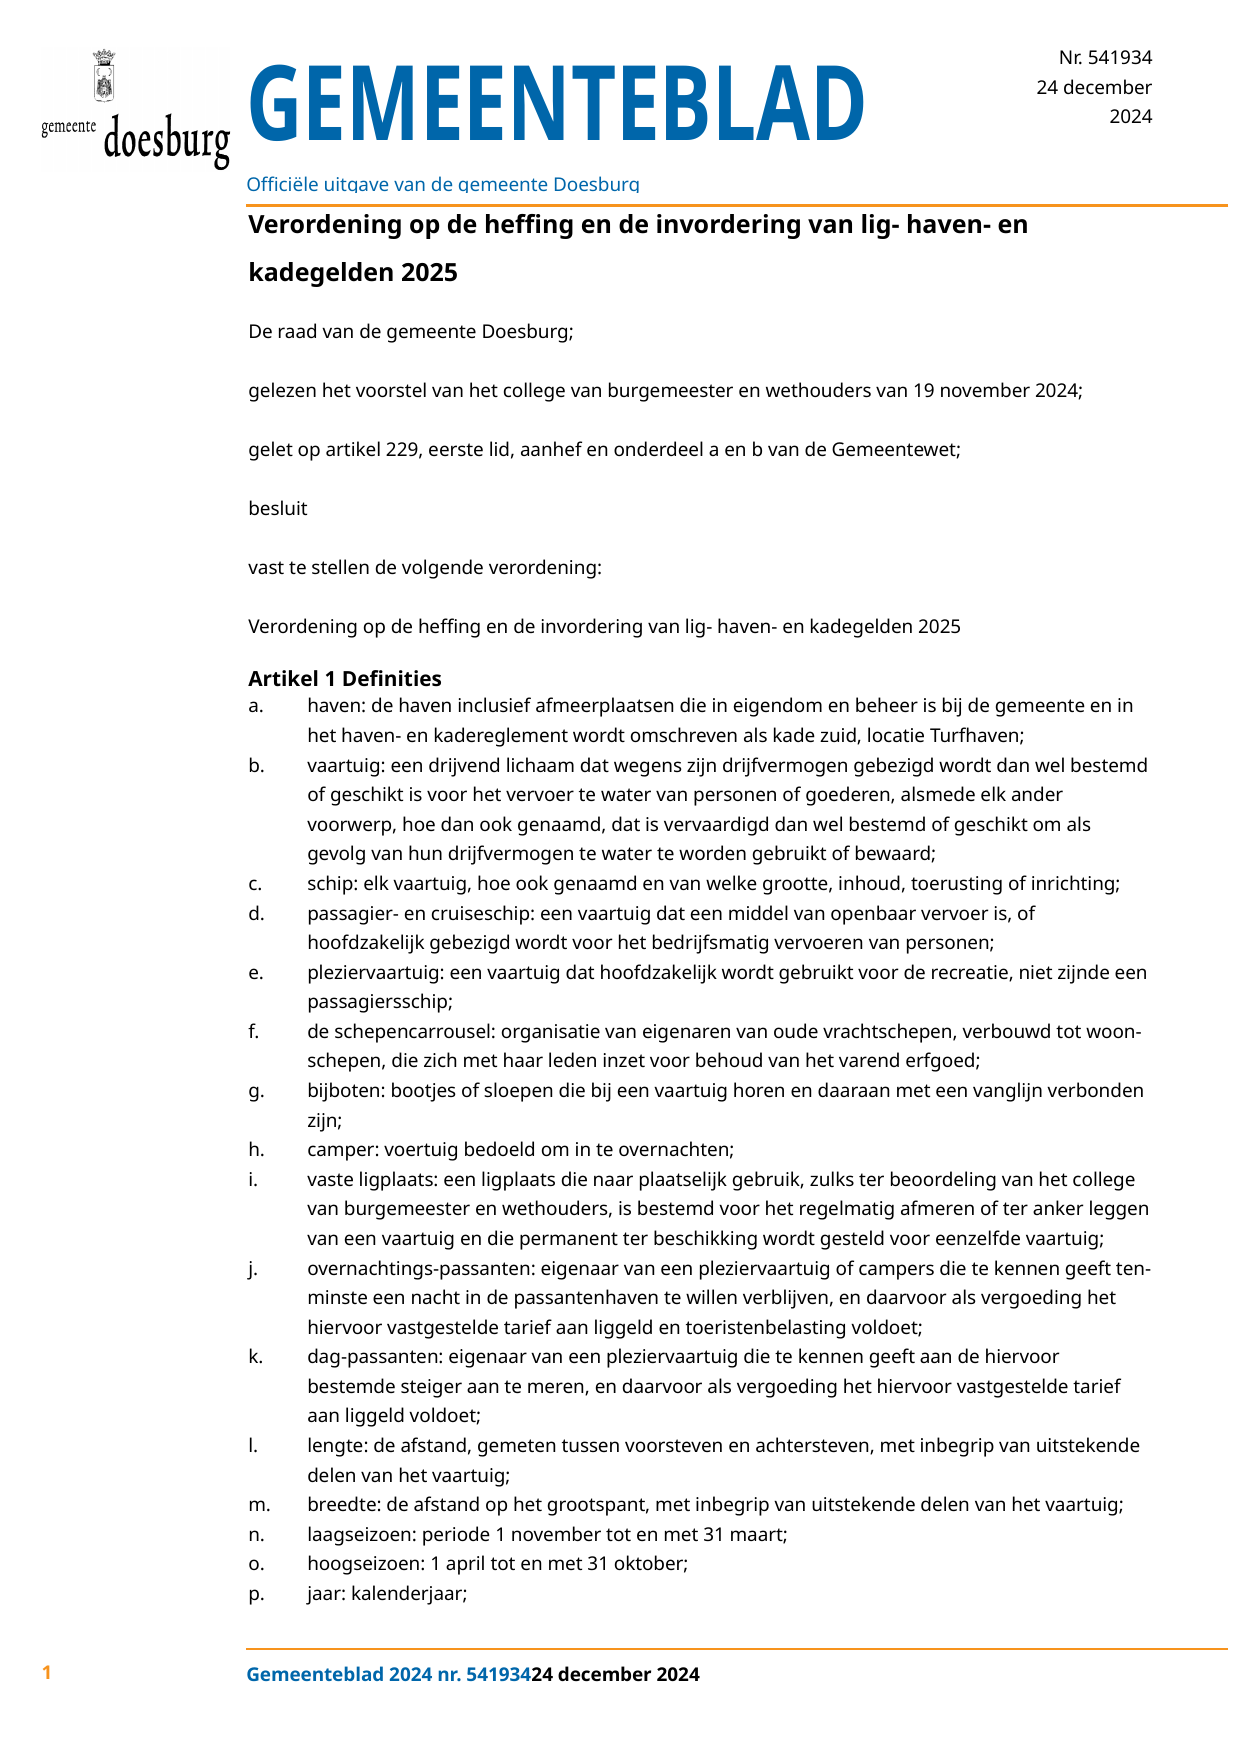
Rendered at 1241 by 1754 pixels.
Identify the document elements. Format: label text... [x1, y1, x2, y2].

list vaartuig: een drijvend lichaam dat wegens zijn drijfvermogen gebezigd wordt dan wel bestemd of geschikt is voor het vervoer te water van personen of goederen, alsmede elk ander voorwerp, hoe dan ook genaamd, dat is vervaardigd dan wel bestemd of geschikt om als gevolg van hun drijfvermogen te water te worden gebruikt of bewaard; [248, 752, 1152, 866]
text Verordening op de heffing en de invordering van lig- haven- en kadegelden 2025 [248, 207, 1152, 288]
list jaar: kalenderjaar; [248, 1580, 1152, 1606]
list dag-passanten: eigenaar van een pleziervaartuig die te kennen geeft aan de hiervoor bestemde steiger aan te meren, en daarvoor als vergoeding het hiervoor vastgestelde tarief aan liggeld voldoet; [248, 1343, 1152, 1428]
text gelezen het voorstel van het college van burgemeester en wethouders van 19 november 2024; [248, 377, 1152, 403]
list overnachtings-passanten: eigenaar van een pleziervaartuig of campers die te kennen geeft ten- minste een nacht in de passantenhaven te willen verblijven, en daarvoor als vergoeding het hiervoor vastgestelde tarief aan liggeld en toeristenbelasting voldoet; [248, 1255, 1152, 1339]
picture [41, 47, 231, 172]
list vaste ligplaats: een ligplaats die naar plaatselijk gebruik, zulks ter beoordeling van het college van burgemeester en wethouders, is bestemd voor het regelmatig afmeren of ter anker leggen van een vaartuig en die permanent ter beschikking wordt gesteld voor eenzelfde vaartuig; [248, 1166, 1152, 1251]
text De raad van de gemeente Doesburg; [248, 318, 1152, 344]
text Verordening op de heffing en de invordering van lig- haven- en kadegelden 2025 [248, 614, 1152, 639]
list de schepencarrousel: organisatie van eigenaren van oude vrachtschepen, verbouwd tot woon- schepen, die zich met haar leden inzet voor behoud van het varend erfgoed; [248, 1018, 1152, 1073]
list schip: elk vaartuig, hoe ook genaamd en van welke grootte, inhoud, toerusting of inrichting; [248, 870, 1152, 896]
list laagseizoen: periode 1 november tot en met 31 maart; [248, 1521, 1152, 1547]
text besluit [248, 495, 1152, 521]
list pleziervaartuig: een vaartuig dat hoofdzakelijk wordt gebruikt voor de recreatie, niet zijnde een passagiersschip; [248, 959, 1152, 1014]
list haven: de haven inclusief afmeerplaatsen die in eigendom en beheer is bij de gemeente en in het haven- en kadereglement wordt omschreven als kade zuid, locatie Turfhaven; [248, 693, 1152, 748]
text vast te stellen de volgende verordening: [248, 554, 1152, 580]
text gelet op artikel 229, eerste lid, aanhef en onderdeel a en b van de Gemeentewet; [248, 436, 1152, 462]
list passagier- en cruiseschip: een vaartuig dat een middel van openbaar vervoer is, of hoofdzakelijk gebezigd wordt voor het bedrijfsmatig vervoeren van personen; [248, 900, 1152, 955]
list bijboten: bootjes of sloepen die bij een vaartuig horen en daaraan met een vanglijn verbonden zijn; [248, 1077, 1152, 1132]
list camper: voertuig bedoeld om in te overnachten; [248, 1136, 1152, 1162]
list hoogseizoen: 1 april tot en met 31 oktober; [248, 1551, 1152, 1576]
text Artikel 1 Definities [248, 664, 1152, 693]
list lengte: de afstand, gemeten tussen voorsteven en achtersteven, met inbegrip van uitstekende delen van het vaartuig; [248, 1432, 1152, 1487]
list breedte: de afstand op het grootspant, met inbegrip van uitstekende delen van het vaartuig; [248, 1491, 1152, 1517]
